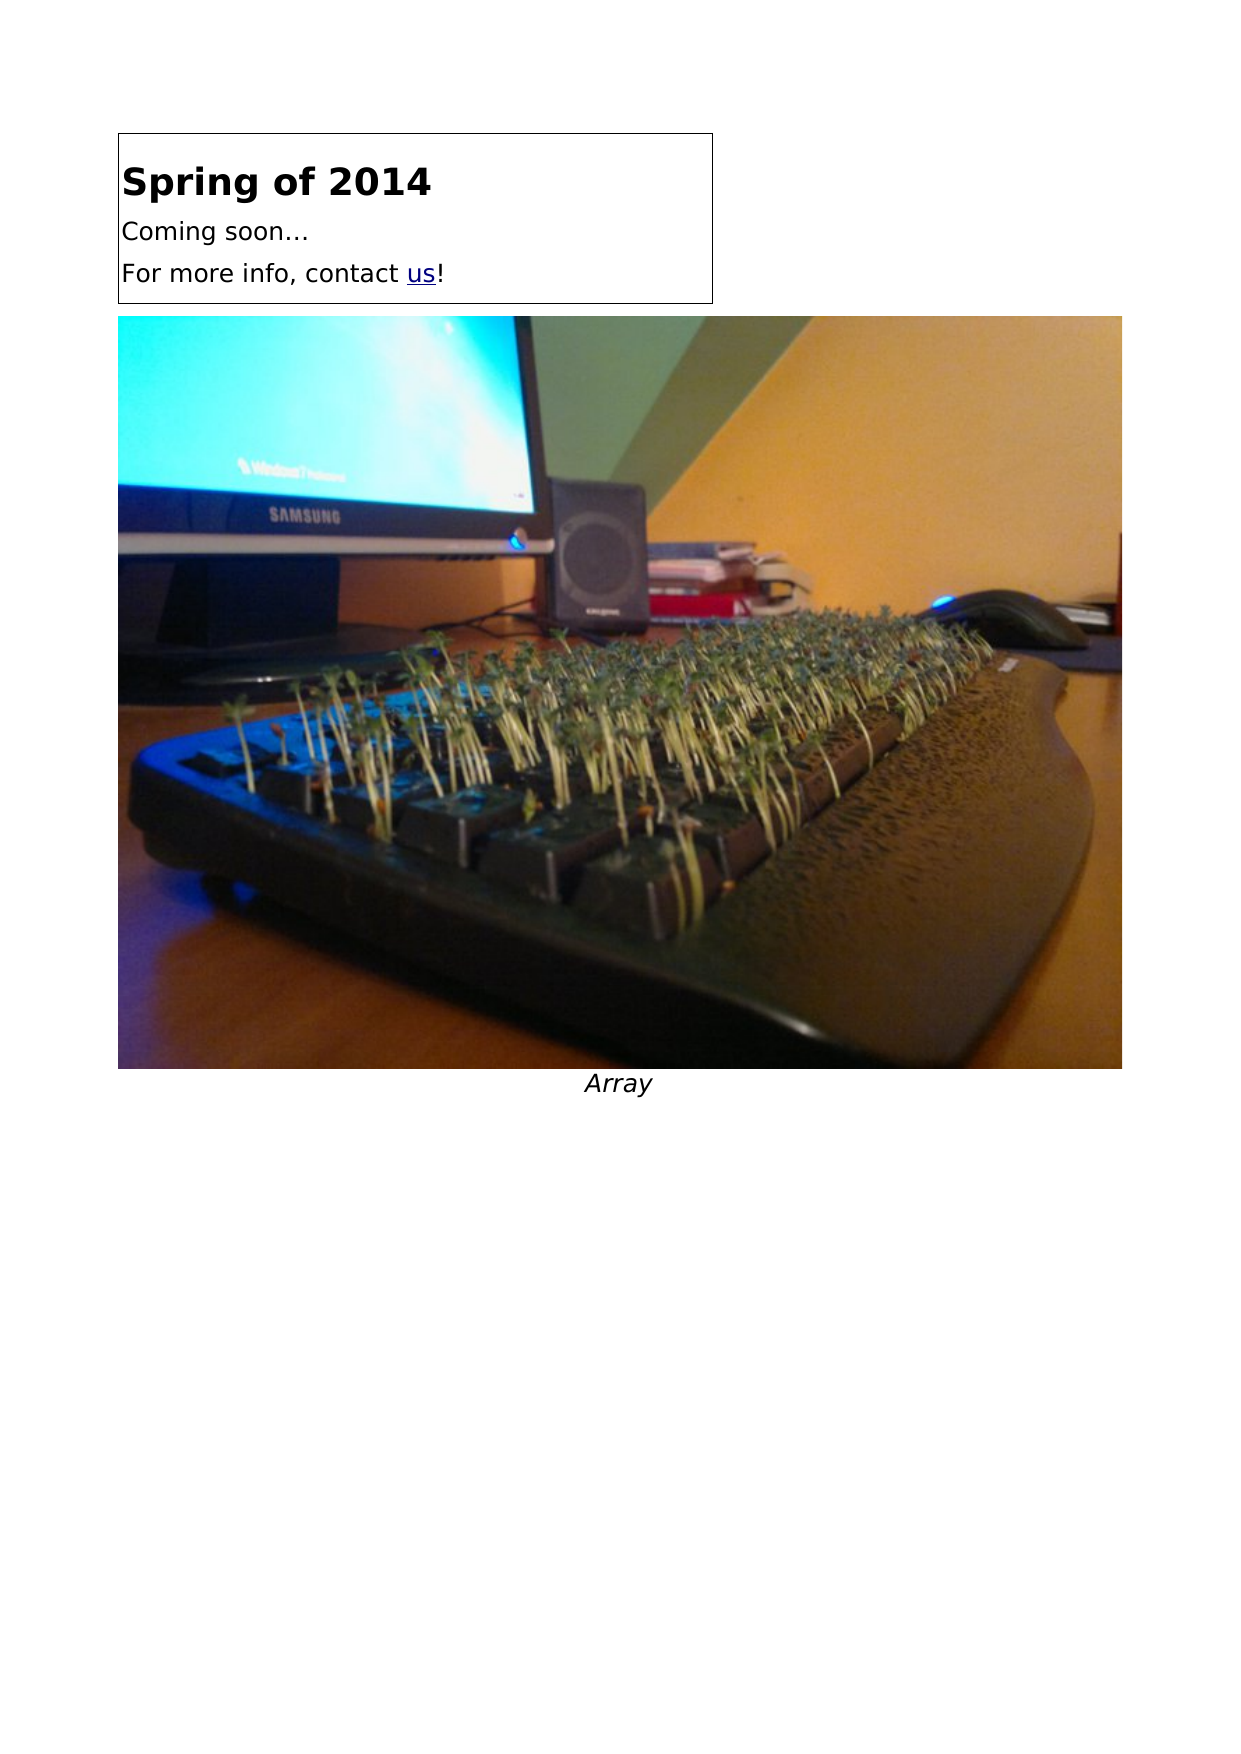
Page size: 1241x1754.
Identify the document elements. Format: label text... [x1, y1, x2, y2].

picture [118, 316, 1123, 1069]
table_header Spring of 2014 Coming soon… For more info, contact us! [119, 134, 712, 303]
text Array [118, 1069, 1122, 1098]
